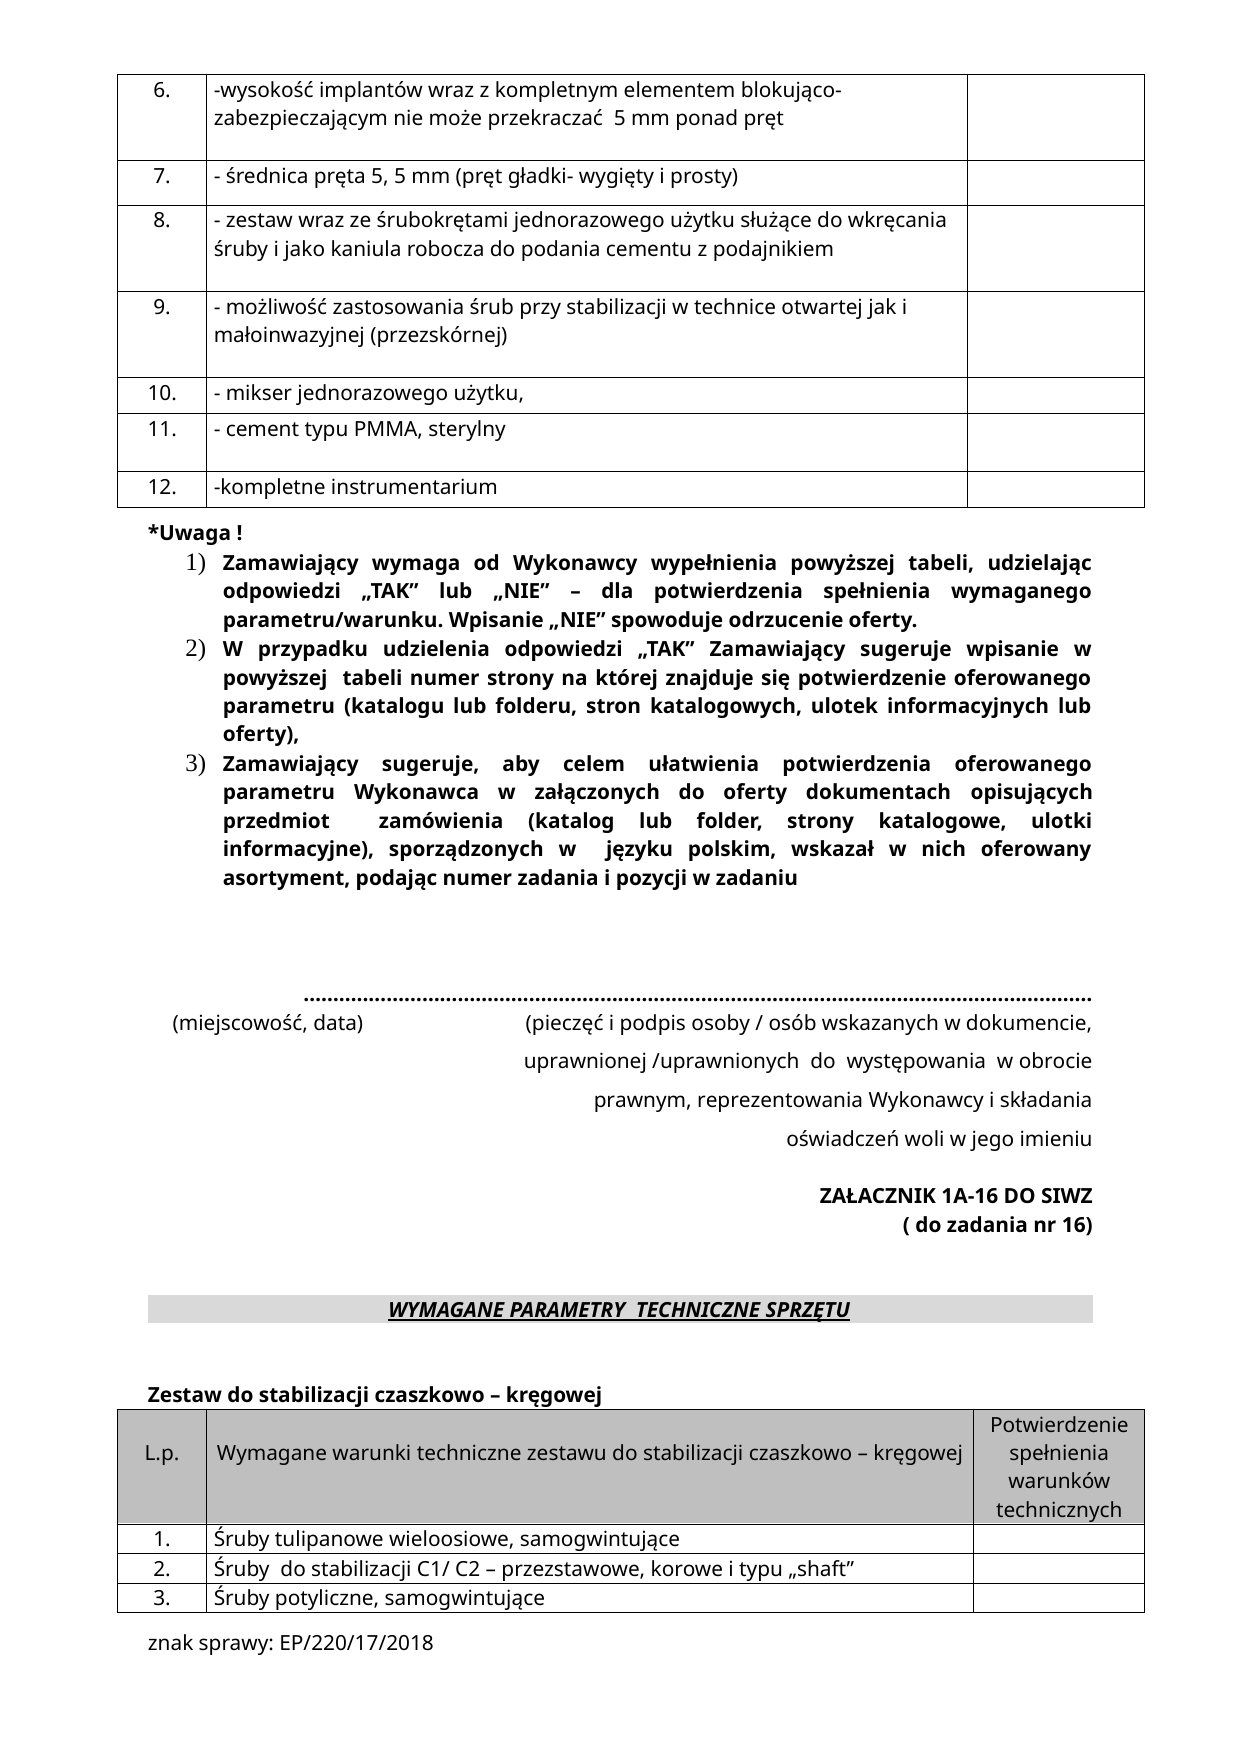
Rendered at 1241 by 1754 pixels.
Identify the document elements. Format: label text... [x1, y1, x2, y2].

table_cell [968, 161, 1144, 204]
table_cell [974, 1554, 1144, 1582]
text Zestaw do stabilizacji czaszkowo – kręgowej [148, 1380, 1093, 1409]
text WYMAGANE PARAMETRY TECHNICZNE SPRZĘTU [148, 1295, 1093, 1323]
table_header Wymagane warunki techniczne zestawu do stabilizacji czaszkowo – kręgowej [207, 1410, 973, 1523]
table_cell 11. [118, 414, 206, 471]
text *Uwaga ! [148, 518, 1093, 547]
text ZAŁACZNIK 1A-16 DO SIWZ [148, 1181, 1093, 1210]
text ………..………………………………………………..………………………………………………………… (miejscowość, data) (pieczęć i podpis osoby / osób wskazanych w dokumencie, [148, 979, 1093, 1036]
table_cell 6. [118, 75, 206, 160]
table_cell Śruby do stabilizacji C1/ C2 – przezstawowe, korowe i typu „shaft” [207, 1554, 973, 1582]
table_cell 3. [118, 1584, 206, 1612]
table_cell [968, 472, 1144, 507]
table_cell 9. [118, 292, 206, 377]
table_cell [968, 206, 1144, 291]
table_cell [968, 292, 1144, 377]
list Zamawiający sugeruje, aby celem ułatwienia potwierdzenia oferowanego parametru Wykonawca w załączonych do oferty dokumentach opisujących przedmiot zamówienia (katalog lub folder, strony katalogowe, ulotki informacyjne), sporządzonych w języku polskim, wskazał w nich oferowany asortyment, podając numer zadania i pozycji w zadaniu [185, 748, 1093, 891]
list Zamawiający wymaga od Wykonawcy wypełnienia powyższej tabeli, udzielając odpowiedzi „TAK” lub „NIE” – dla potwierdzenia spełnienia wymaganego parametru/warunku. Wpisanie „NIE” spowoduje odrzucenie oferty. [185, 547, 1093, 633]
table_cell Śruby potyliczne, samogwintujące [207, 1584, 973, 1612]
table_cell - zestaw wraz ze śrubokrętami jednorazowego użytku służące do wkręcania śruby i jako kaniula robocza do podania cementu z podajnikiem [207, 206, 967, 291]
table_cell [968, 414, 1144, 471]
text ( do zadania nr 16) [148, 1210, 1093, 1238]
list W przypadku udzielenia odpowiedzi „TAK” Zamawiający sugeruje wpisanie w powyższej tabeli numer strony na której znajduje się potwierdzenie oferowanego parametru (katalogu lub folderu, stron katalogowych, ulotek informacyjnych lub oferty), [185, 633, 1093, 748]
text prawnym, reprezentowania Wykonawcy i składania [148, 1086, 1093, 1114]
table_cell [968, 75, 1144, 160]
text uprawnionej /uprawnionych do występowania w obrocie [148, 1047, 1093, 1075]
table_cell 7. [118, 161, 206, 204]
table_cell - cement typu PMMA, sterylny [207, 414, 967, 471]
table_cell [974, 1525, 1144, 1553]
table_cell - mikser jednorazowego użytku, [207, 378, 967, 413]
table_header L.p. [118, 1410, 206, 1523]
table_cell 1. [118, 1525, 206, 1553]
table_cell [968, 378, 1144, 413]
table_cell - średnica pręta 5, 5 mm (pręt gładki- wygięty i prosty) [207, 161, 967, 204]
table_cell -kompletne instrumentarium [207, 472, 967, 507]
table_cell 2. [118, 1554, 206, 1582]
table_cell 10. [118, 378, 206, 413]
table_cell [974, 1584, 1144, 1612]
table_cell -wysokość implantów wraz z kompletnym elementem blokująco- zabezpieczającym nie może przekraczać 5 mm ponad pręt [207, 75, 967, 160]
table_cell - możliwość zastosowania śrub przy stabilizacji w technice otwartej jak i małoinwazyjnej (przezskórnej) [207, 292, 967, 377]
text oświadczeń woli w jego imieniu [148, 1124, 1093, 1153]
table_cell 12. [118, 472, 206, 507]
table_cell Śruby tulipanowe wieloosiowe, samogwintujące [207, 1525, 973, 1553]
table_header Potwierdzenie spełnienia warunków technicznych [974, 1410, 1144, 1523]
table_cell 8. [118, 206, 206, 291]
